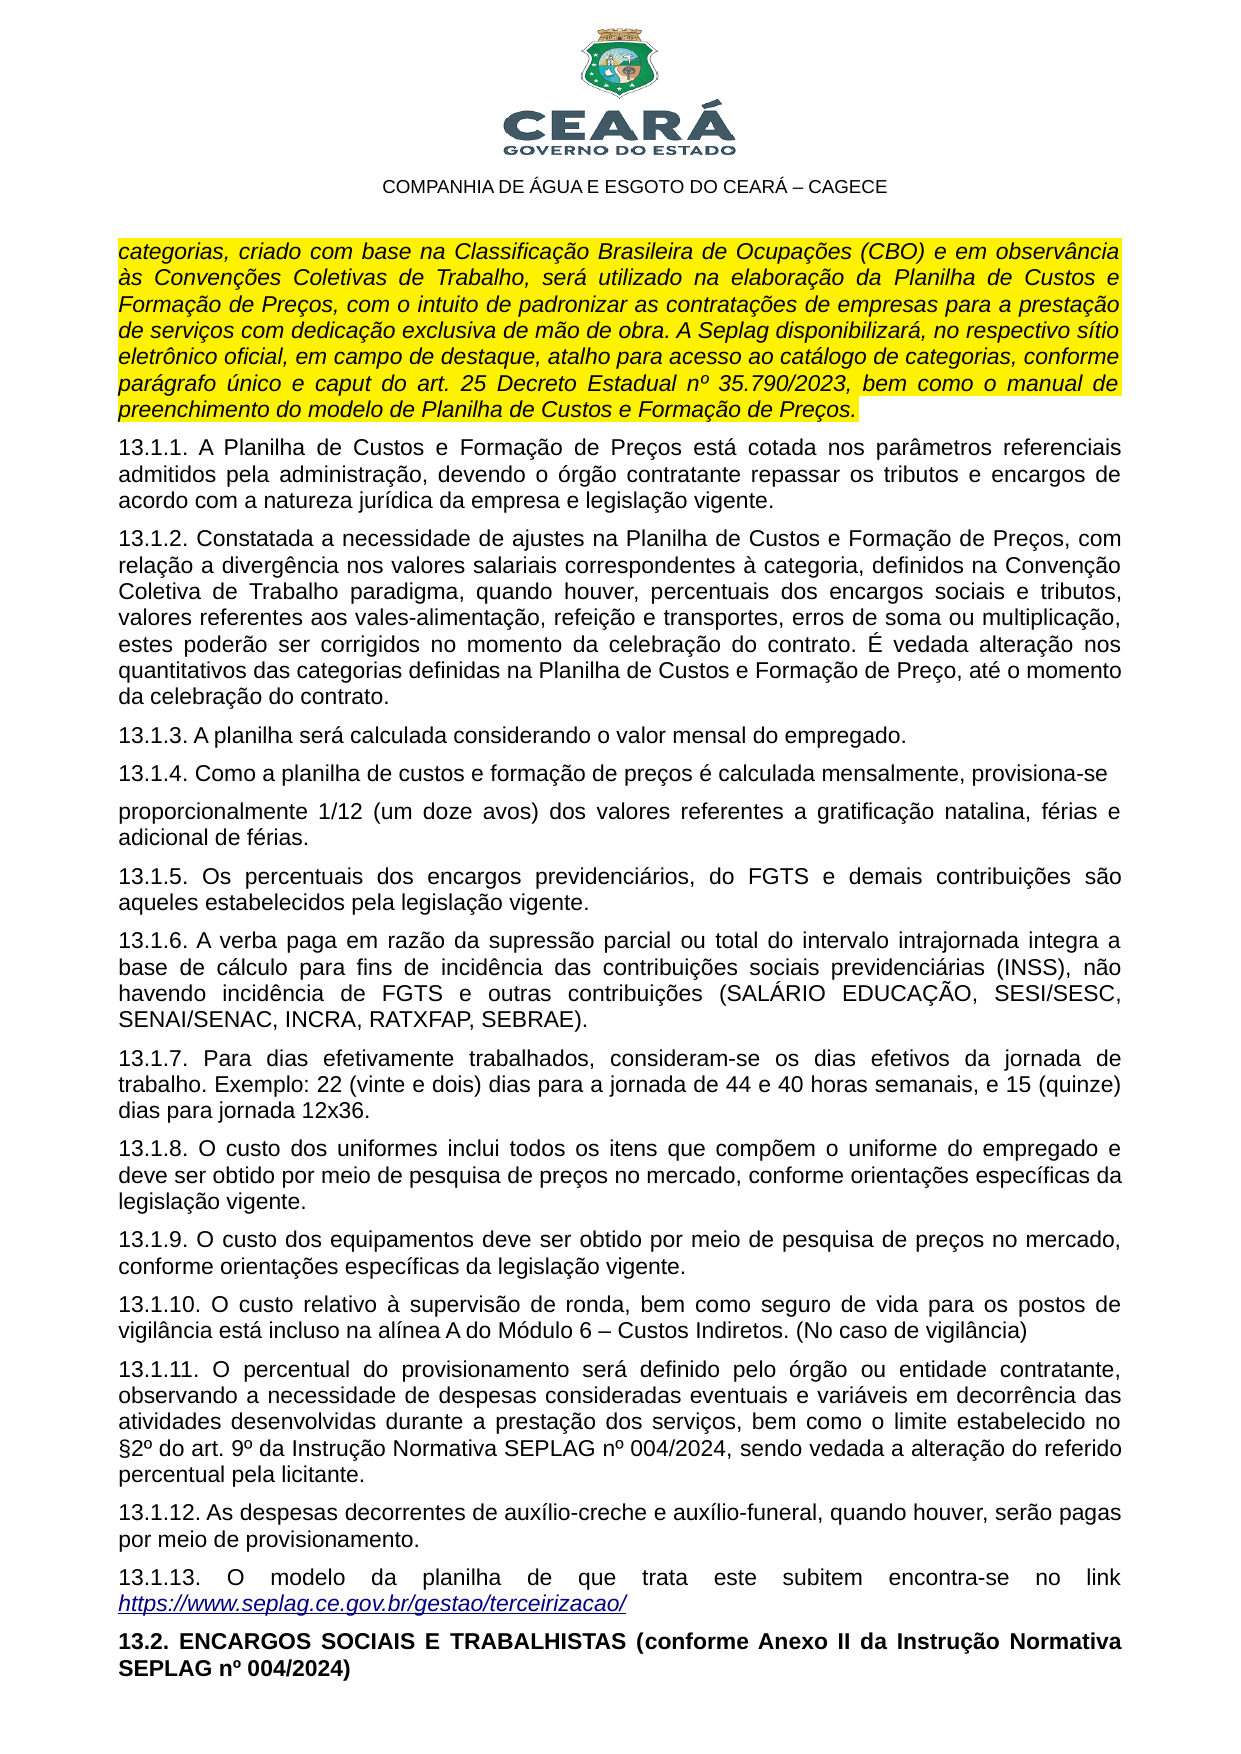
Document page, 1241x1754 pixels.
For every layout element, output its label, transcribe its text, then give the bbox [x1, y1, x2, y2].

text 13.1.7. Para dias efetivamente trabalhados, consideram-se os dias efetivos da jornada de trabalho. Exemplo: 22 (vinte e dois) dias para a jornada de 44 e 40 horas semanais, e 15 (quinze) dias para jornada 12x36. [118, 1044, 1122, 1123]
text 13.1.13. O modelo da planilha de que trata este subitem encontra-se no link https://www.seplag.ce.gov.br/gestao/terceirizacao/ [118, 1564, 1122, 1616]
text 13.1.12. As despesas decorrentes de auxílio-creche e auxílio-funeral, quando houver, serão pagas por meio de provisionamento. [118, 1499, 1122, 1552]
text 13.1.10. O custo relativo à supervisão de ronda, bem como seguro de vida para os postos de vigilância está incluso na alínea A do Módulo 6 – Custos Indiretos. (No caso de vigilância) [118, 1291, 1122, 1344]
text 13.2. ENCARGOS SOCIAIS E TRABALHISTAS (conforme Anexo II da Instrução Normativa SEPLAG nº 004/2024) [118, 1628, 1122, 1681]
text 13.1.3. A planilha será calculada considerando o valor mensal do empregado. [118, 722, 1122, 748]
text proporcionalmente 1/12 (um doze avos) dos valores referentes a gratificação natalina, férias e adicional de férias. [118, 798, 1122, 851]
text 13.1.4. Como a planilha de custos e formação de preços é calculada mensalmente, provisiona-se [118, 760, 1122, 786]
text 13.1.2. Constatada a necessidade de ajustes na Planilha de Custos e Formação de Preços, com relação a divergência nos valores salariais correspondentes à categoria, definidos na Convenção Coletiva de Trabalho paradigma, quando houver, percentuais dos encargos sociais e tributos, valores referentes aos vales-alimentação, refeição e transportes, erros de soma ou multiplicação, estes poderão ser corrigidos no momento da celebração do contrato. É vedada alteração nos quantitativos das categorias definidas na Planilha de Custos e Formação de Preço, até o momento da celebração do contrato. [118, 525, 1122, 710]
text categorias, criado com base na Classificação Brasileira de Ocupações (CBO) e em observância às Convenções Coletivas de Trabalho, será utilizado na elaboração da Planilha de Custos e Formação de Preços, com o intuito de padronizar as contratações de empresas para a prestação de serviços com dedicação exclusiva de mão de obra. A Seplag disponibilizará, no respectivo sítio eletrônico oficial, em campo de destaque, atalho para acesso ao catálogo de categorias, conforme parágrafo único e caput do art. 25 Decreto Estadual nº 35.790/2023, bem como o manual de preenchimento do modelo de Planilha de Custos e Formação de Preços. [118, 238, 1122, 422]
text 13.1.6. A verba paga em razão da supressão parcial ou total do intervalo intrajornada integra a base de cálculo para fins de incidência das contribuições sociais previdenciárias (INSS), não havendo incidência de FGTS e outras contribuições (SALÁRIO EDUCAÇÃO, SESI/SESC, SENAI/SENAC, INCRA, RATXFAP, SEBRAE). [118, 927, 1122, 1033]
text 13.1.8. O custo dos uniformes inclui todos os itens que compõem o uniforme do empregado e deve ser obtido por meio de pesquisa de preços no mercado, conforme orientações específicas da legislação vigente. [118, 1135, 1122, 1214]
text 13.1.5. Os percentuais dos encargos previdenciários, do FGTS e demais contribuições são aqueles estabelecidos pela legislação vigente. [118, 863, 1122, 915]
text 13.1.11. O percentual do provisionamento será definido pelo órgão ou entidade contratante, observando a necessidade de despesas consideradas eventuais e variáveis em decorrência das atividades desenvolvidas durante a prestação dos serviços, bem como o limite estabelecido no §2º do art. 9º da Instrução Normativa SEPLAG nº 004/2024, sendo vedada a alteração do referido percentual pela licitante. [118, 1356, 1122, 1487]
text 13.1.9. O custo dos equipamentos deve ser obtido por meio de pesquisa de preços no mercado, conforme orientações específicas da legislação vigente. [118, 1226, 1122, 1279]
text 13.1.1. A Planilha de Custos e Formação de Preços está cotada nos parâmetros referenciais admitidos pela administração, devendo o órgão contratante repassar os tributos e encargos de acordo com a natureza jurídica da empresa e legislação vigente. [118, 434, 1122, 513]
picture [482, 24, 758, 159]
